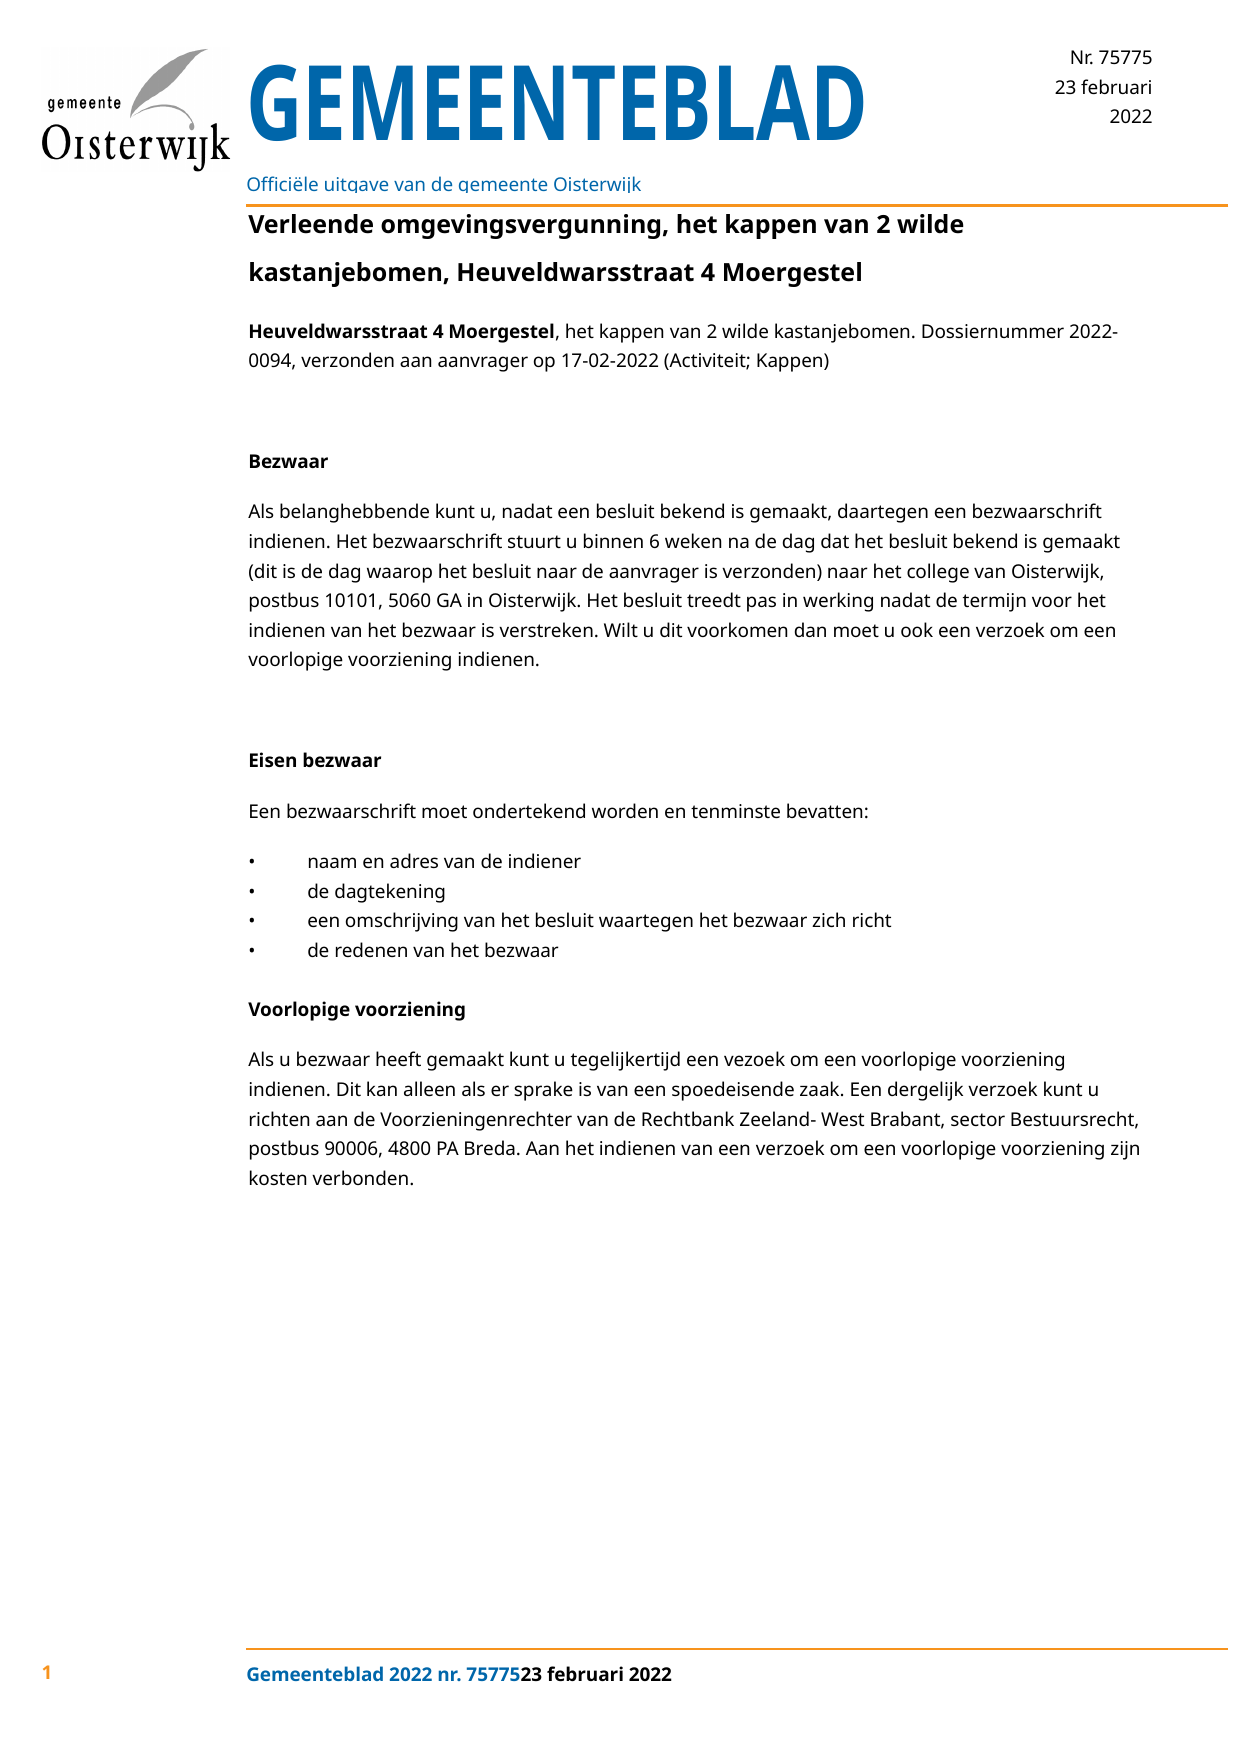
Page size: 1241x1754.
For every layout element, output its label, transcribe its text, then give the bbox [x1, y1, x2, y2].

list een omschrijving van het besluit waartegen het bezwaar zich richt [248, 907, 1152, 933]
text Als u bezwaar heeft gemaakt kunt u tegelijkertijd een vezoek om een voorlopige voorziening indienen. Dit kan alleen als er sprake is van een spoedeisende zaak. Een dergelijk verzoek kunt u richten aan de Voorzieningenrechter van de Rechtbank Zeeland- West Brabant, sector Bestuursrecht, postbus 90006, 4800 PA Breda. Aan het indienen van een verzoek om een voorlopige voorziening zijn kosten verbonden. [248, 1047, 1152, 1191]
picture [41, 47, 231, 172]
list de dagtekening [248, 878, 1152, 904]
list de redenen van het bezwaar [248, 937, 1152, 963]
text Eisen bezwaar [248, 747, 1152, 773]
text Als belanghebbende kunt u, nadat een besluit bekend is gemaakt, daartegen een bezwaarschrift indienen. Het bezwaarschrift stuurt u binnen 6 weken na de dag dat het besluit bekend is gemaakt (dit is de dag waarop het besluit naar de aanvrager is verzonden) naar het college van Oisterwijk, postbus 10101, 5060 GA in Oisterwijk. Het besluit treedt pas in werking nadat de termijn voor het indienen van het bezwaar is verstreken. Wilt u dit voorkomen dan moet u ook een verzoek om een voorlopige voorziening indienen. [248, 499, 1152, 672]
text Heuveldwarsstraat 4 Moergestel, het kappen van 2 wilde kastanjebomen. Dossiernummer 2022-0094, verzonden aan aanvrager op 17-02-2022 (Activiteit; Kappen) [248, 318, 1152, 373]
list naam en adres van de indiener [248, 848, 1152, 874]
text Voorlopige voorziening [248, 996, 1152, 1022]
text Bezwaar [248, 448, 1152, 474]
text Een bezwaarschrift moet ondertekend worden en tenminste bevatten: [248, 798, 1152, 824]
text Verleende omgevingsvergunning, het kappen van 2 wilde kastanjebomen, Heuveldwarsstraat 4 Moergestel [248, 207, 1152, 288]
